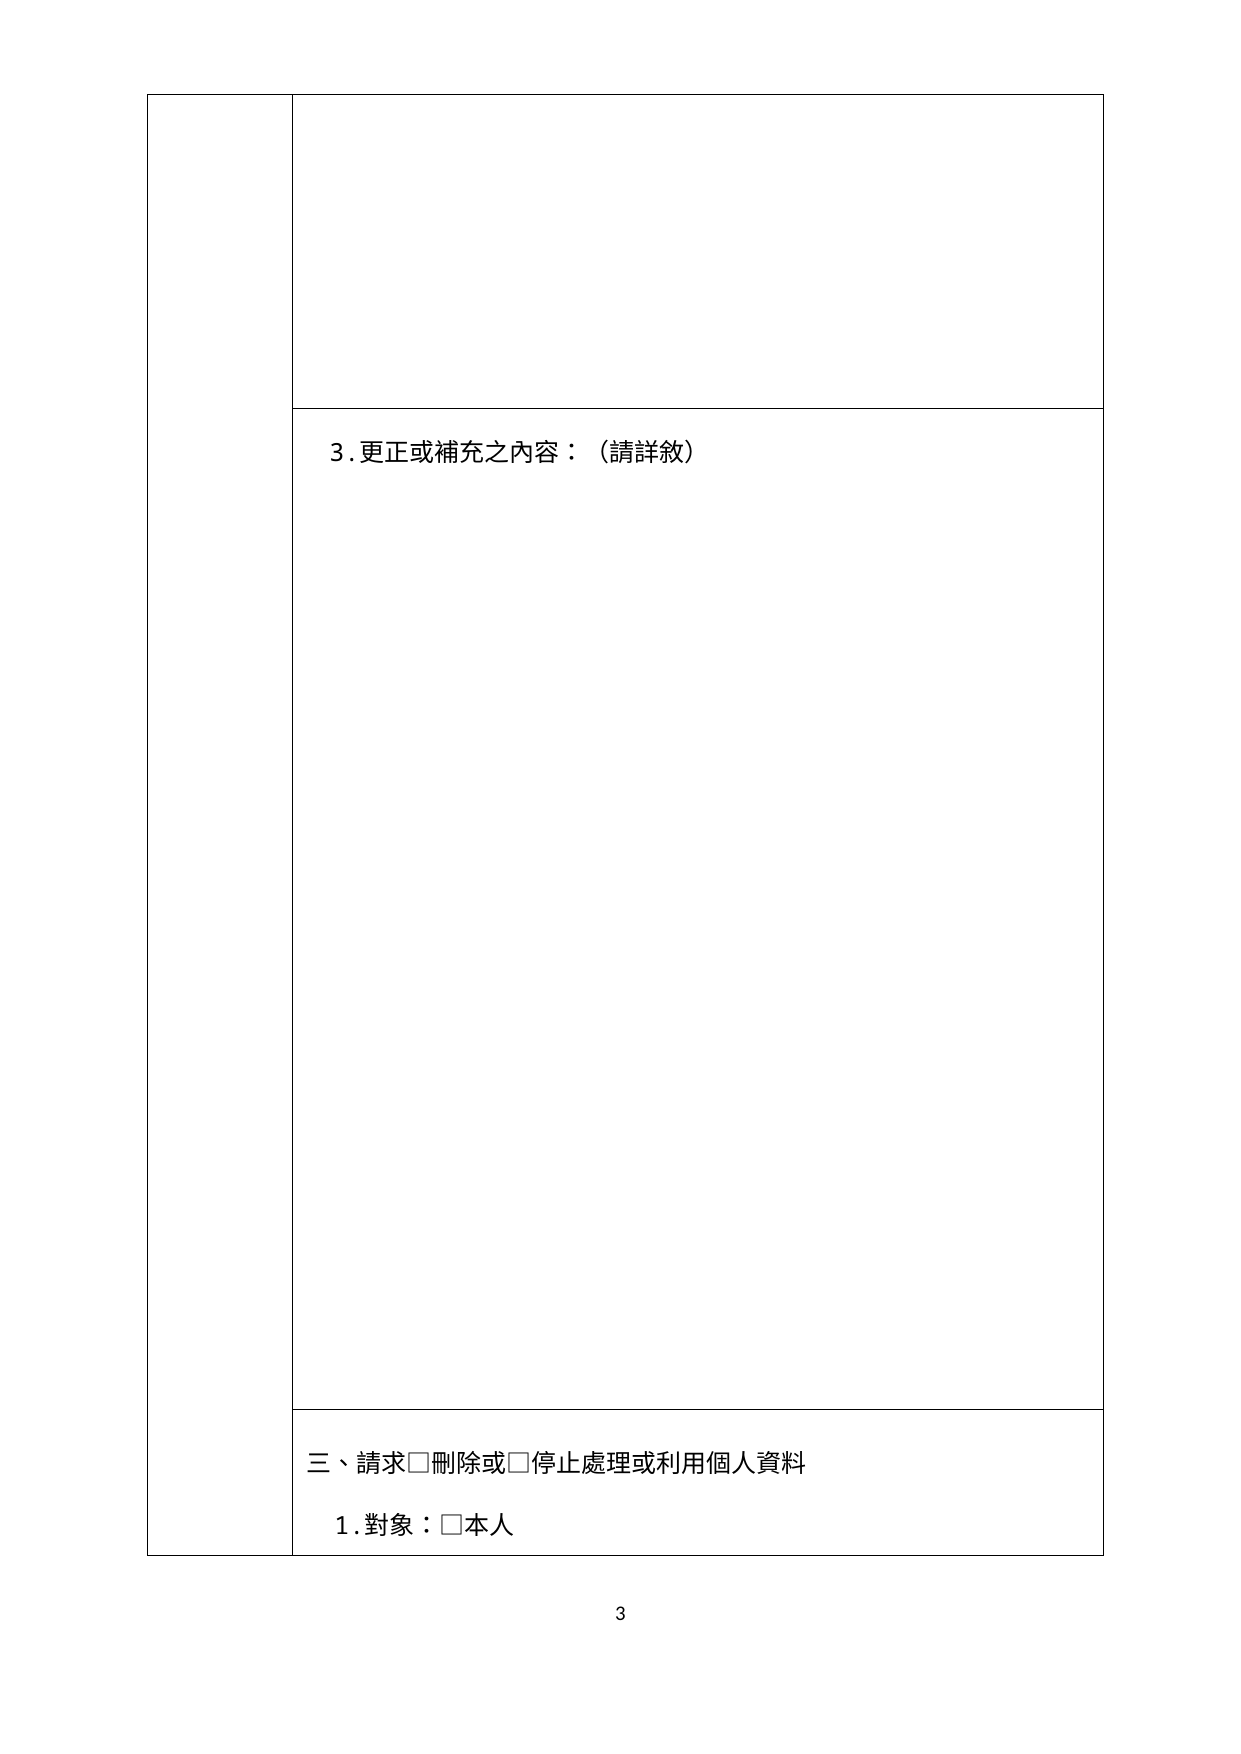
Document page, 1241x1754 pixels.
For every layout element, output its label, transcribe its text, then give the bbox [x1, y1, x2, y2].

table_cell 3.更正或補充之內容：（請詳敘） [293, 409, 1103, 1409]
table_cell [293, 95, 1103, 408]
table_cell [148, 95, 292, 1555]
table_cell 三、請求□刪除或□停止處理或利用個人資料 1.對象：□本人 [293, 1410, 1103, 1555]
